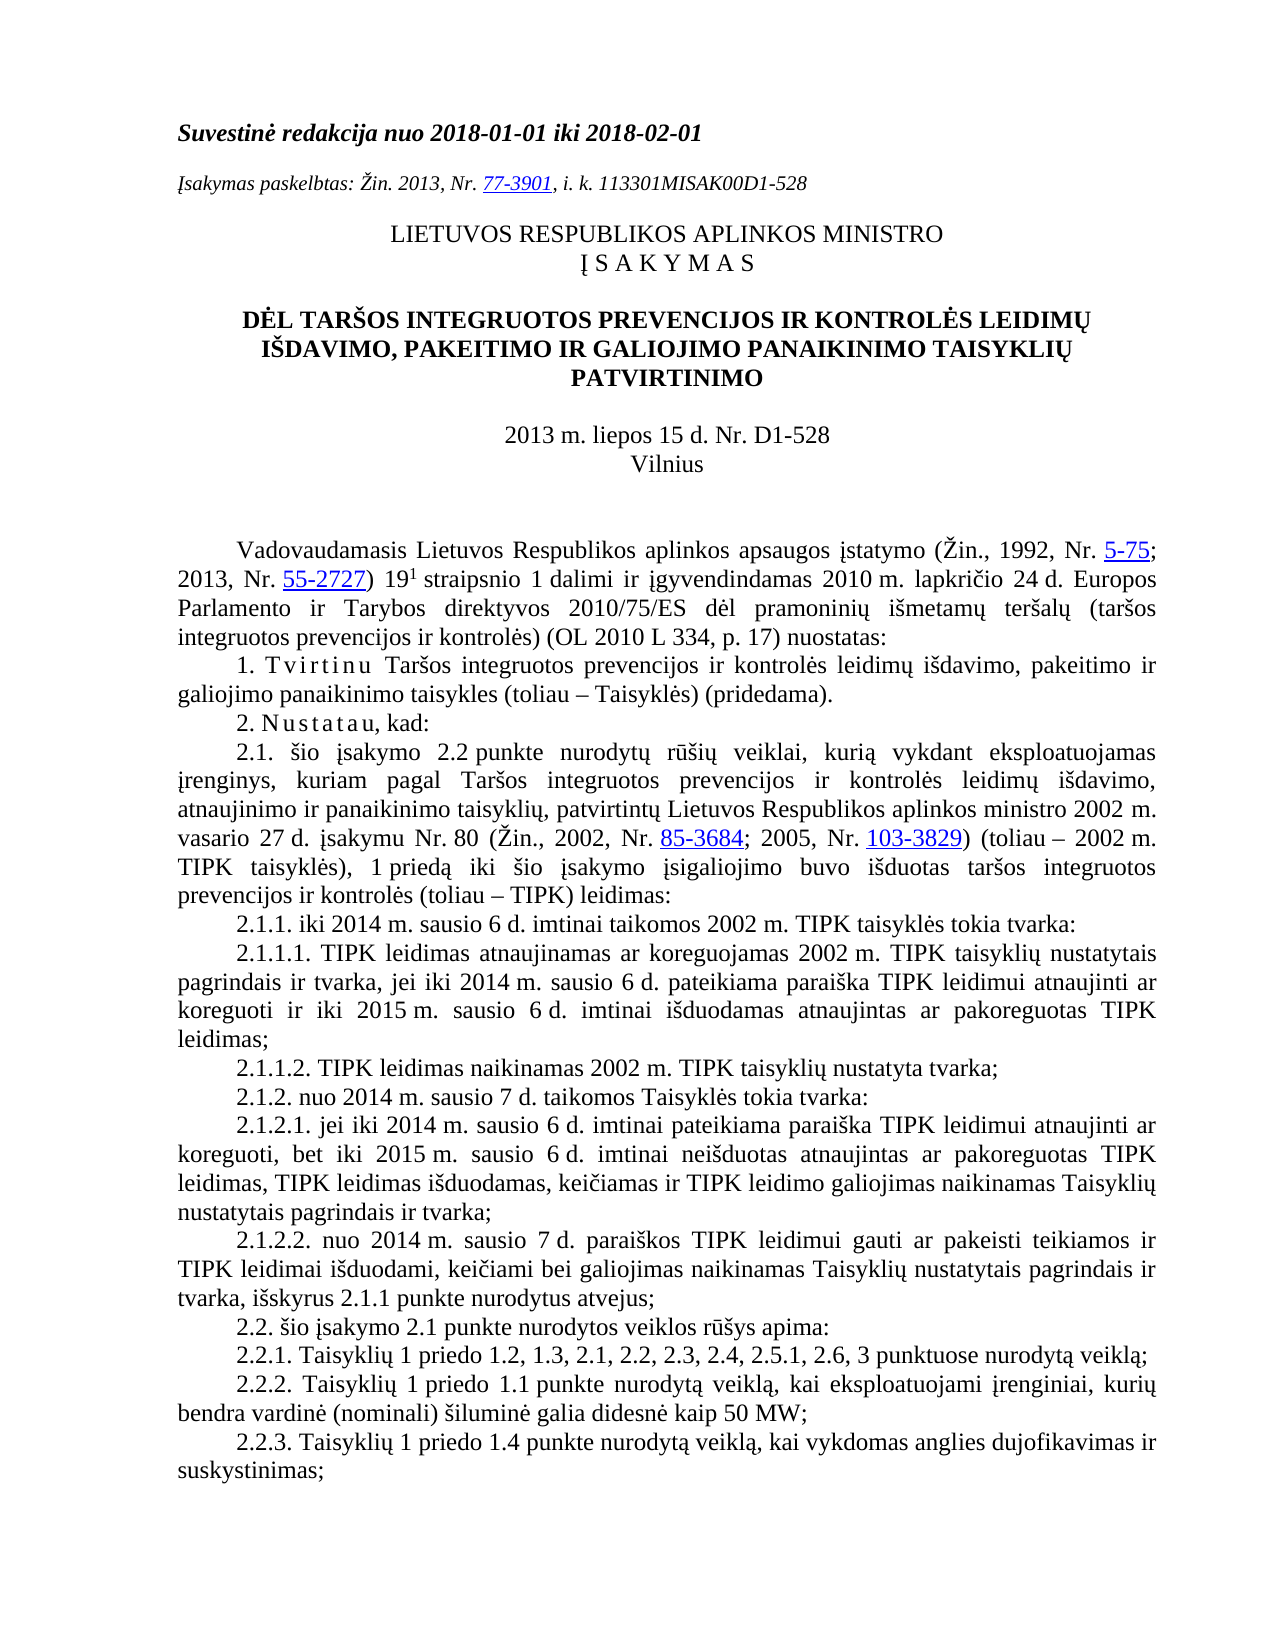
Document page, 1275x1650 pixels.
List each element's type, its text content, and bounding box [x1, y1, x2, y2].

text 2. Nustatau, kad: [177, 708, 1157, 737]
text Įsakymas paskelbtas: Žin. 2013, Nr. 77-3901, i. k. 113301MISAK00D1-528 [177, 171, 1157, 195]
text LIETUVOS RESPUBLIKOS APLINKOS MINISTRO [177, 219, 1157, 248]
text 2.1.1.1. TIPK leidimas atnaujinamas ar koreguojamas 2002 m. TIPK taisyklių nustatytais pagrindais ir tvarka, jei iki 2014 m. sausio 6 d. pateikiama paraiška TIPK leidimui atnaujinti ar koreguoti ir iki 2015 m. sausio 6 d. imtinai išduodamas atnaujintas ar pakoreguotas TIPK leidimas; [177, 938, 1157, 1053]
text DĖL Taršos integruotos prevencijos ir kontrolės leidimų išdavimo, pakeitimo ir galiojimo panaikinimo taisyklIŲ PATVIRTINIMO [177, 305, 1157, 392]
text 2.1.1.2. TIPK leidimas naikinamas 2002 m. TIPK taisyklių nustatyta tvarka; [177, 1053, 1157, 1082]
text 2.2.2. Taisyklių 1 priedo 1.1 punkte nurodytą veiklą, kai eksploatuojami įrenginiai, kurių bendra vardinė (nominali) šiluminė galia didesnė kaip 50 MW; [177, 1369, 1157, 1427]
text 1. Tvirtinu Taršos integruotos prevencijos ir kontrolės leidimų išdavimo, pakeitimo ir galiojimo panaikinimo taisykles (toliau – Taisyklės) (pridedama). [177, 650, 1157, 708]
text 2.2.3. Taisyklių 1 priedo 1.4 punkte nurodytą veiklą, kai vykdomas anglies dujofikavimas ir suskystinimas; [177, 1427, 1157, 1484]
text 2.1.2.2. nuo 2014 m. sausio 7 d. paraiškos TIPK leidimui gauti ar pakeisti teikiamos ir TIPK leidimai išduodami, keičiami bei galiojimas naikinamas Taisyklių nustatytais pagrindais ir tvarka, išskyrus 2.1.1 punkte nurodytus atvejus; [177, 1225, 1157, 1312]
text 2.1. šio įsakymo 2.2 punkte nurodytų rūšių veiklai, kurią vykdant eksploatuojamas įrenginys, kuriam pagal Taršos integruotos prevencijos ir kontrolės leidimų išdavimo, atnaujinimo ir panaikinimo taisyklių, patvirtintų Lietuvos Respublikos aplinkos ministro 2002 m. vasario 27 d. įsakymu Nr. 80 (Žin., 2002, Nr. 85-3684; 2005, Nr. 103-3829) (toliau – 2002 m. TIPK taisyklės), 1 priedą iki šio įsakymo įsigaliojimo buvo išduotas taršos integruotos prevencijos ir kontrolės (toliau – TIPK) leidimas: [177, 737, 1157, 909]
text 2.1.2. nuo 2014 m. sausio 7 d. taikomos Taisyklės tokia tvarka: [177, 1082, 1157, 1110]
text 2013 m. liepos 15 d. Nr. D1-528 [177, 420, 1157, 449]
text Į S A K Y M A S [177, 248, 1157, 277]
text 2.1.2.1. jei iki 2014 m. sausio 6 d. imtinai pateikiama paraiška TIPK leidimui atnaujinti ar koreguoti, bet iki 2015 m. sausio 6 d. imtinai neišduotas atnaujintas ar pakoreguotas TIPK leidimas, TIPK leidimas išduodamas, keičiamas ir TIPK leidimo galiojimas naikinamas Taisyklių nustatytais pagrindais ir tvarka; [177, 1110, 1157, 1225]
text 2.2. šio įsakymo 2.1 punkte nurodytos veiklos rūšys apima: [177, 1312, 1157, 1340]
text Vadovaudamasis Lietuvos Respublikos aplinkos apsaugos įstatymo (Žin., 1992, Nr. 5-75; 2013, Nr. 55-2727) 191 straipsnio 1 dalimi ir įgyvendindamas 2010 m. lapkričio 24 d. Europos Parlamento ir Tarybos direktyvos 2010/75/ES dėl pramoninių išmetamų teršalų (taršos integruotos prevencijos ir kontrolės) (OL 2010 L 334, p. 17) nuostatas: [177, 535, 1157, 650]
text 2.2.1. Taisyklių 1 priedo 1.2, 1.3, 2.1, 2.2, 2.3, 2.4, 2.5.1, 2.6, 3 punktuose nurodytą veiklą; [177, 1340, 1157, 1369]
text Vilnius [177, 449, 1157, 478]
text Suvestinė redakcija nuo 2018-01-01 iki 2018-02-01 [177, 118, 1157, 147]
text 2.1.1. iki 2014 m. sausio 6 d. imtinai taikomos 2002 m. TIPK taisyklės tokia tvarka: [177, 909, 1157, 938]
